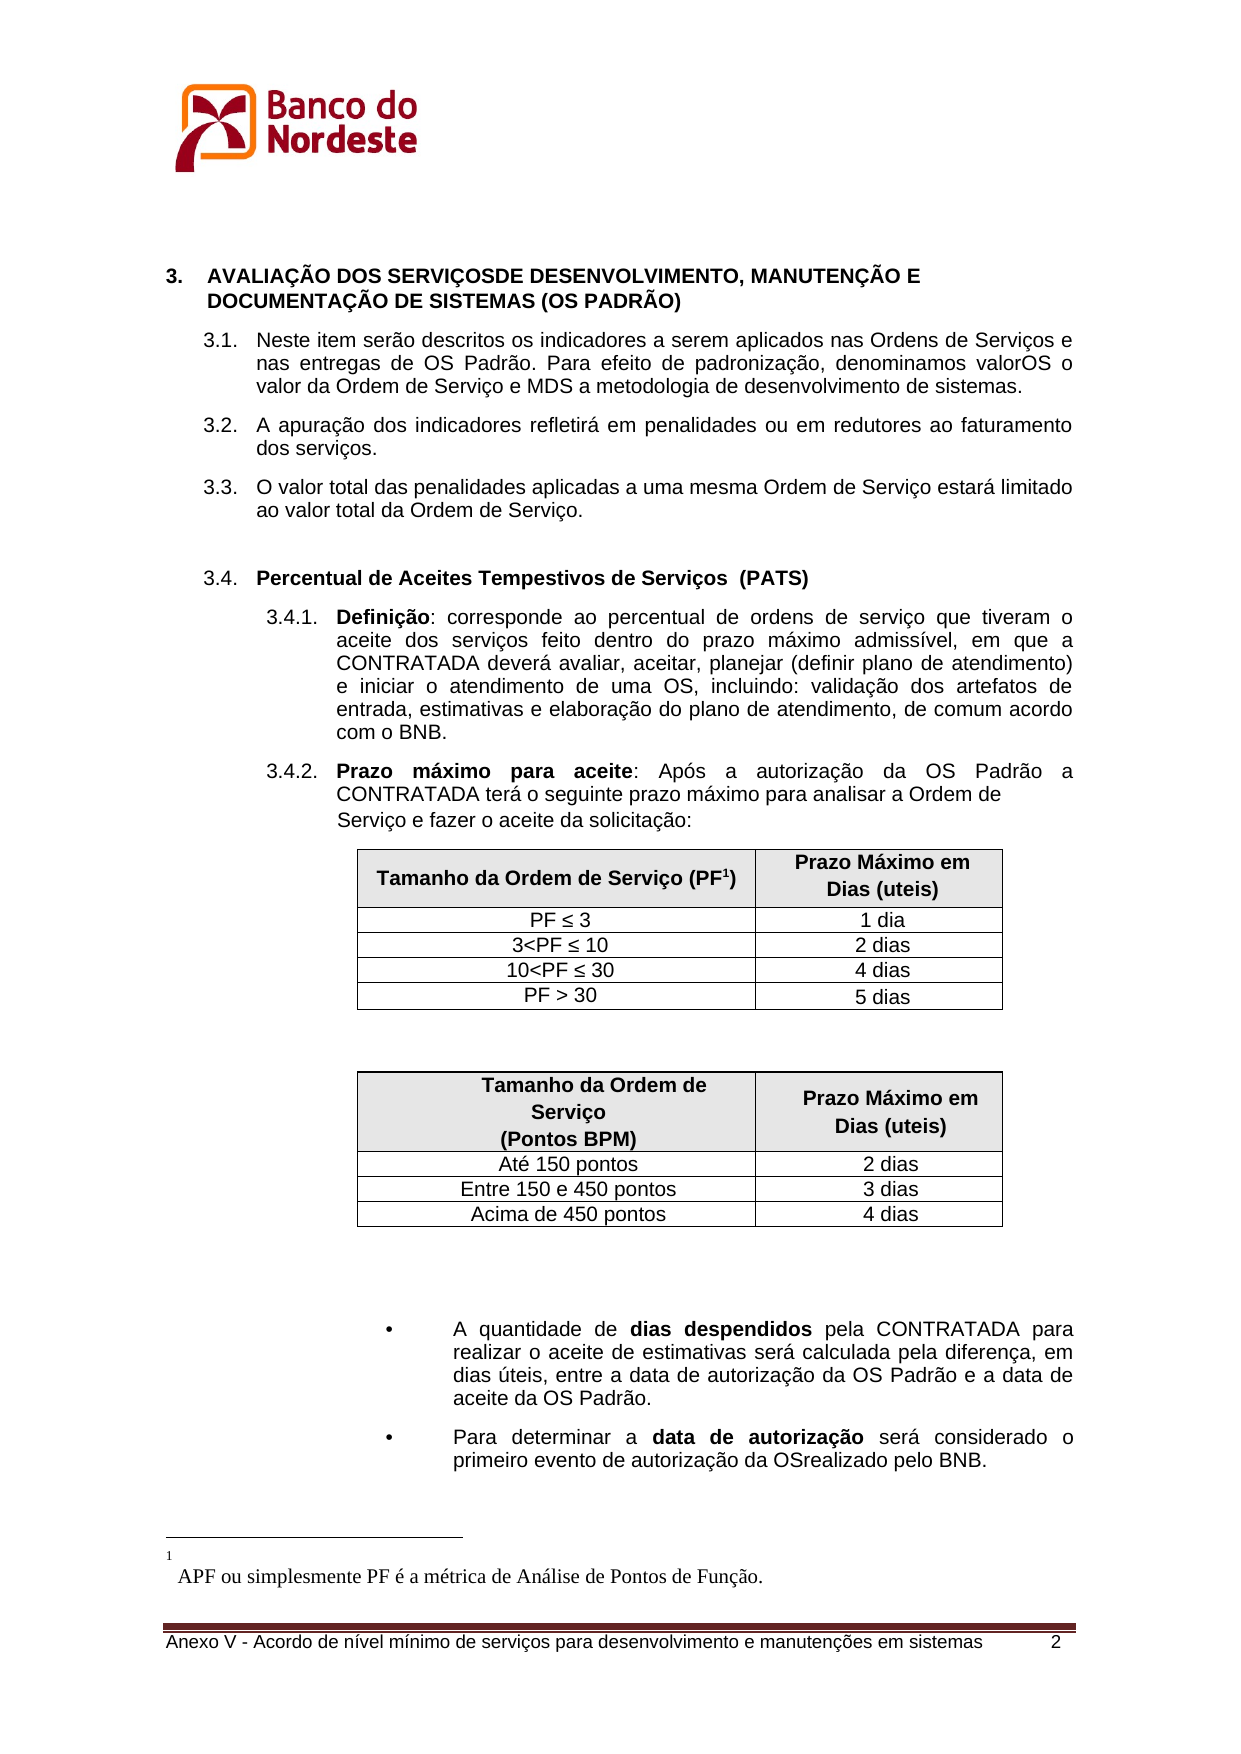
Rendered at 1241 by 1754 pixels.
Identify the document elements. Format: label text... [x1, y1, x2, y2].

list AVALIAÇÃO DOS SERVIÇOSDE DESENVOLVIMENTO, MANUTENÇÃO E DOCUMENTAÇÃO DE SISTEMAS (OS PADRÃO) [166, 265, 1074, 312]
text Serviço e fazer o aceite da solicitação: [337, 809, 1074, 832]
table_cell 3<PF ≤ 10 [358, 933, 755, 957]
table_cell Acima de 450 pontos [358, 1202, 755, 1226]
list Prazo máximo para aceite: Após a autorização da OS Padrão a CONTRATADA terá o seguinte prazo máximo para analisar a Ordem de [266, 760, 1074, 806]
table_cell Entre 150 e 450 pontos [358, 1177, 755, 1201]
table_cell PF > 30 [358, 983, 755, 1009]
table_cell 4 dias [756, 1202, 1002, 1226]
text 1 [166, 1548, 1074, 1564]
table_cell 2 dias [756, 1152, 1002, 1176]
picture [165, 73, 424, 180]
table_cell 1 dia [756, 908, 1002, 932]
table_cell Até 150 pontos [358, 1152, 755, 1176]
table_cell 10<PF ≤ 30 [358, 958, 755, 982]
table_header Prazo Máximo em Dias (uteis) [756, 850, 1002, 907]
table_cell 3 dias [756, 1177, 1002, 1201]
table_header Tamanho da Ordem de Serviço (PF1) [358, 850, 755, 907]
list A quantidade de dias despendidos pela CONTRATADA para realizar o aceite de estimativas será calculada pela diferença, em dias úteis, entre a data de autorização da OS Padrão e a data de aceite da OS Padrão. [385, 1319, 1074, 1410]
table_cell PF ≤ 3 [358, 908, 755, 932]
list Para determinar a data de autorização será considerado o primeiro evento de autorização da OSrealizado pelo BNB. [385, 1427, 1074, 1472]
list O valor total das penalidades aplicadas a uma mesma Ordem de Serviço estará limitado ao valor total da Ordem de Serviço. [203, 477, 1074, 522]
table_cell 2 dias [756, 933, 1002, 957]
table_cell 4 dias [756, 958, 1002, 982]
table_header Tamanho da Ordem de Serviço (Pontos BPM) [358, 1073, 755, 1151]
list Neste item serão descritos os indicadores a serem aplicados nas Ordens de Serviços e nas entregas de OS Padrão. Para efeito de padronização, denominamos valorOS o valor da Ordem de Serviço e MDS a metodologia de desenvolvimento de sistemas. [203, 329, 1074, 397]
text APF ou simplesmente PF é a métrica de Análise de Pontos de Função. [172, 1564, 1074, 1588]
list Percentual de Aceites Tempestivos de Serviços (PATS) [203, 566, 1074, 590]
list A apuração dos indicadores refletirá em penalidades ou em redutores ao faturamento dos serviços. [203, 414, 1074, 460]
table_cell 5 dias [756, 983, 1002, 1009]
table_header Prazo Máximo em Dias (uteis) [756, 1073, 1002, 1151]
list Definição: corresponde ao percentual de ordens de serviço que tiveram o aceite dos serviços feito dentro do prazo máximo admissível, em que a CONTRATADA deverá avaliar, aceitar, planejar (definir plano de atendimento) e iniciar o atendimento de uma OS, incluindo: validação dos artefatos de entrada, estimativas e elaboração do plano de atendimento, de comum acordo com o BNB. [266, 607, 1074, 743]
